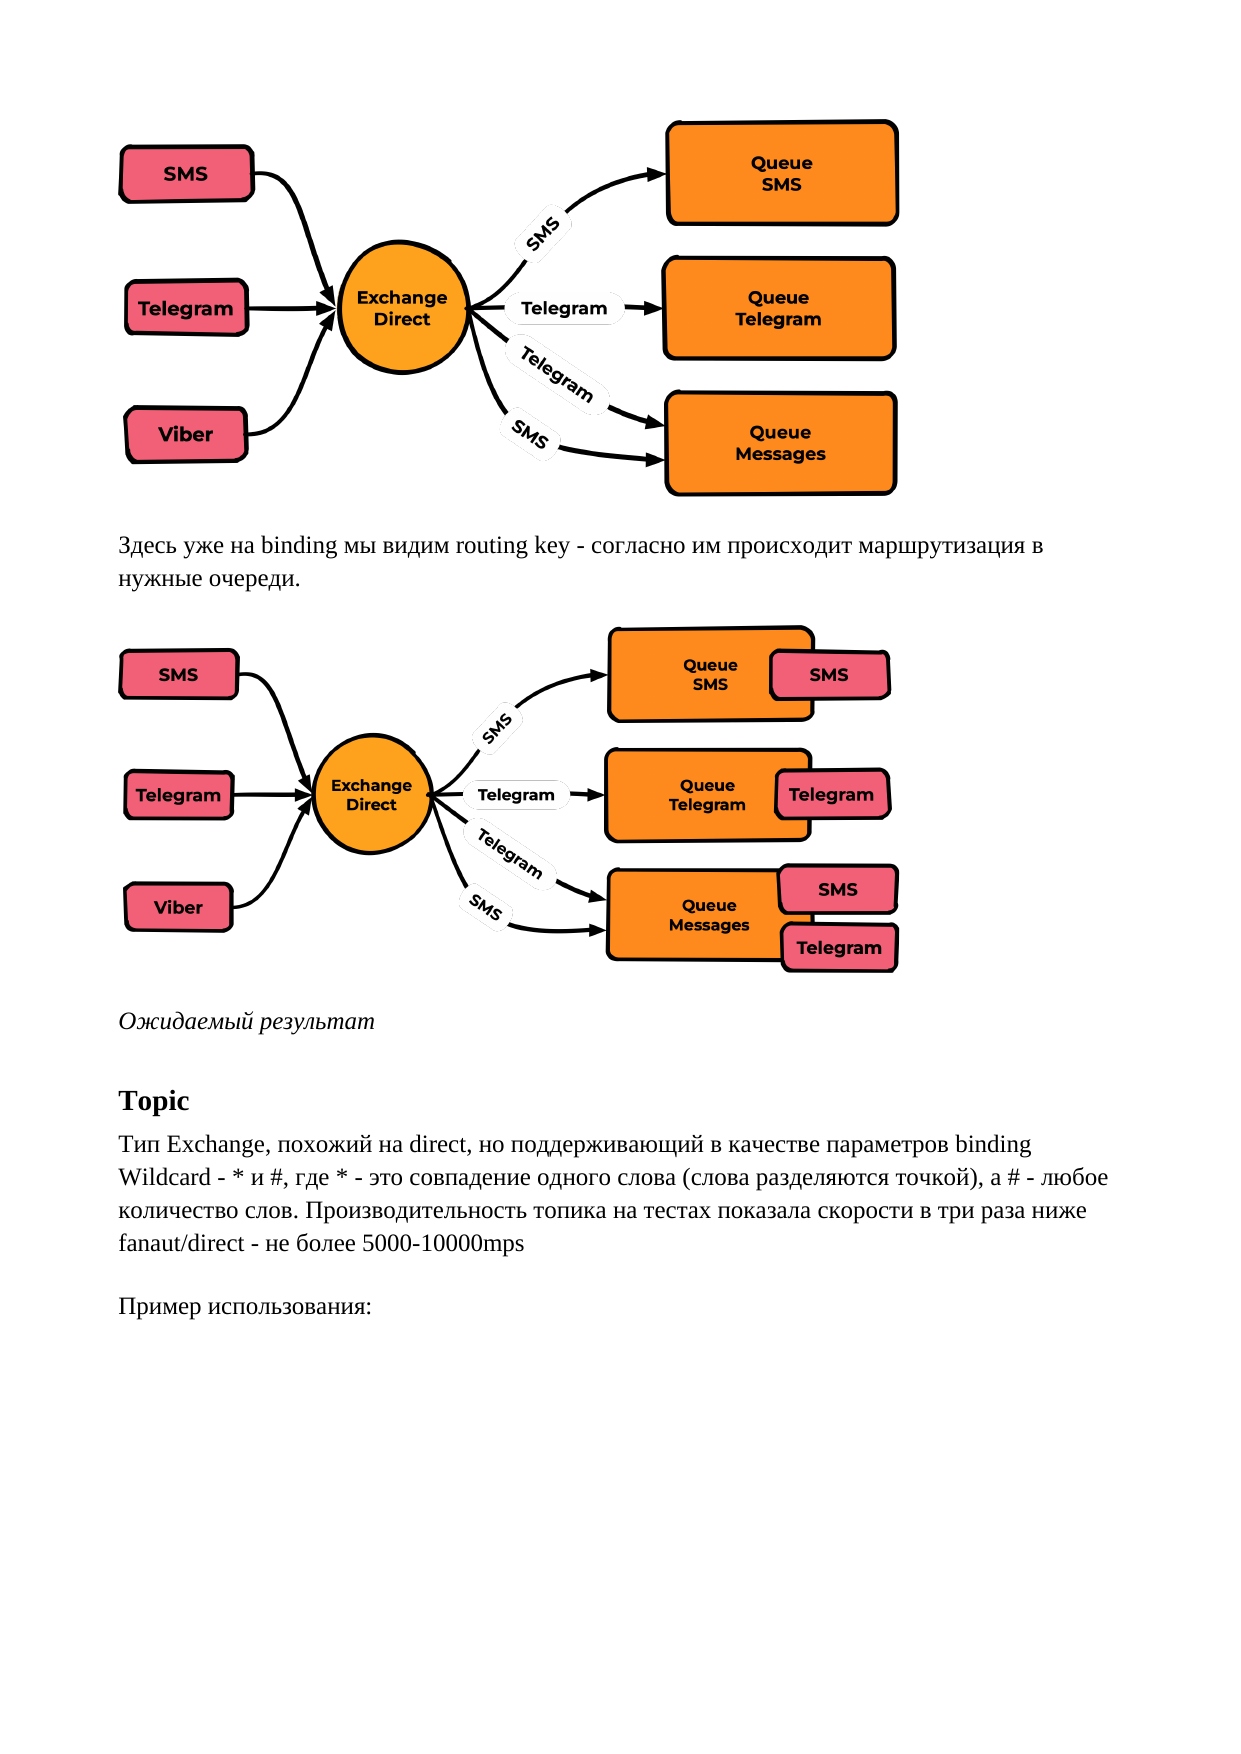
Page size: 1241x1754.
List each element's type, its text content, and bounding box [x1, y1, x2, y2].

subtitle Topic [118, 1083, 1122, 1117]
picture [118, 625, 900, 973]
picture [118, 118, 900, 497]
text Ожидаемый результат [118, 1006, 1122, 1035]
text Тип Exchange, похожий на direct, но поддерживающий в качестве параметров binding Wildcard - * и #, где * - это совпадение одного слова (слова разделяются точкой), а # - любое количество слов. Производительность топика на тестах показала скорости в три раза ниже fanaut/direct - не более 5000-10000mps [118, 1129, 1122, 1257]
text Здесь уже на binding мы видим routing key - согласно им происходит маршрутизация в нужные очереди. [118, 530, 1122, 592]
text Пример использования: [118, 1291, 1122, 1319]
